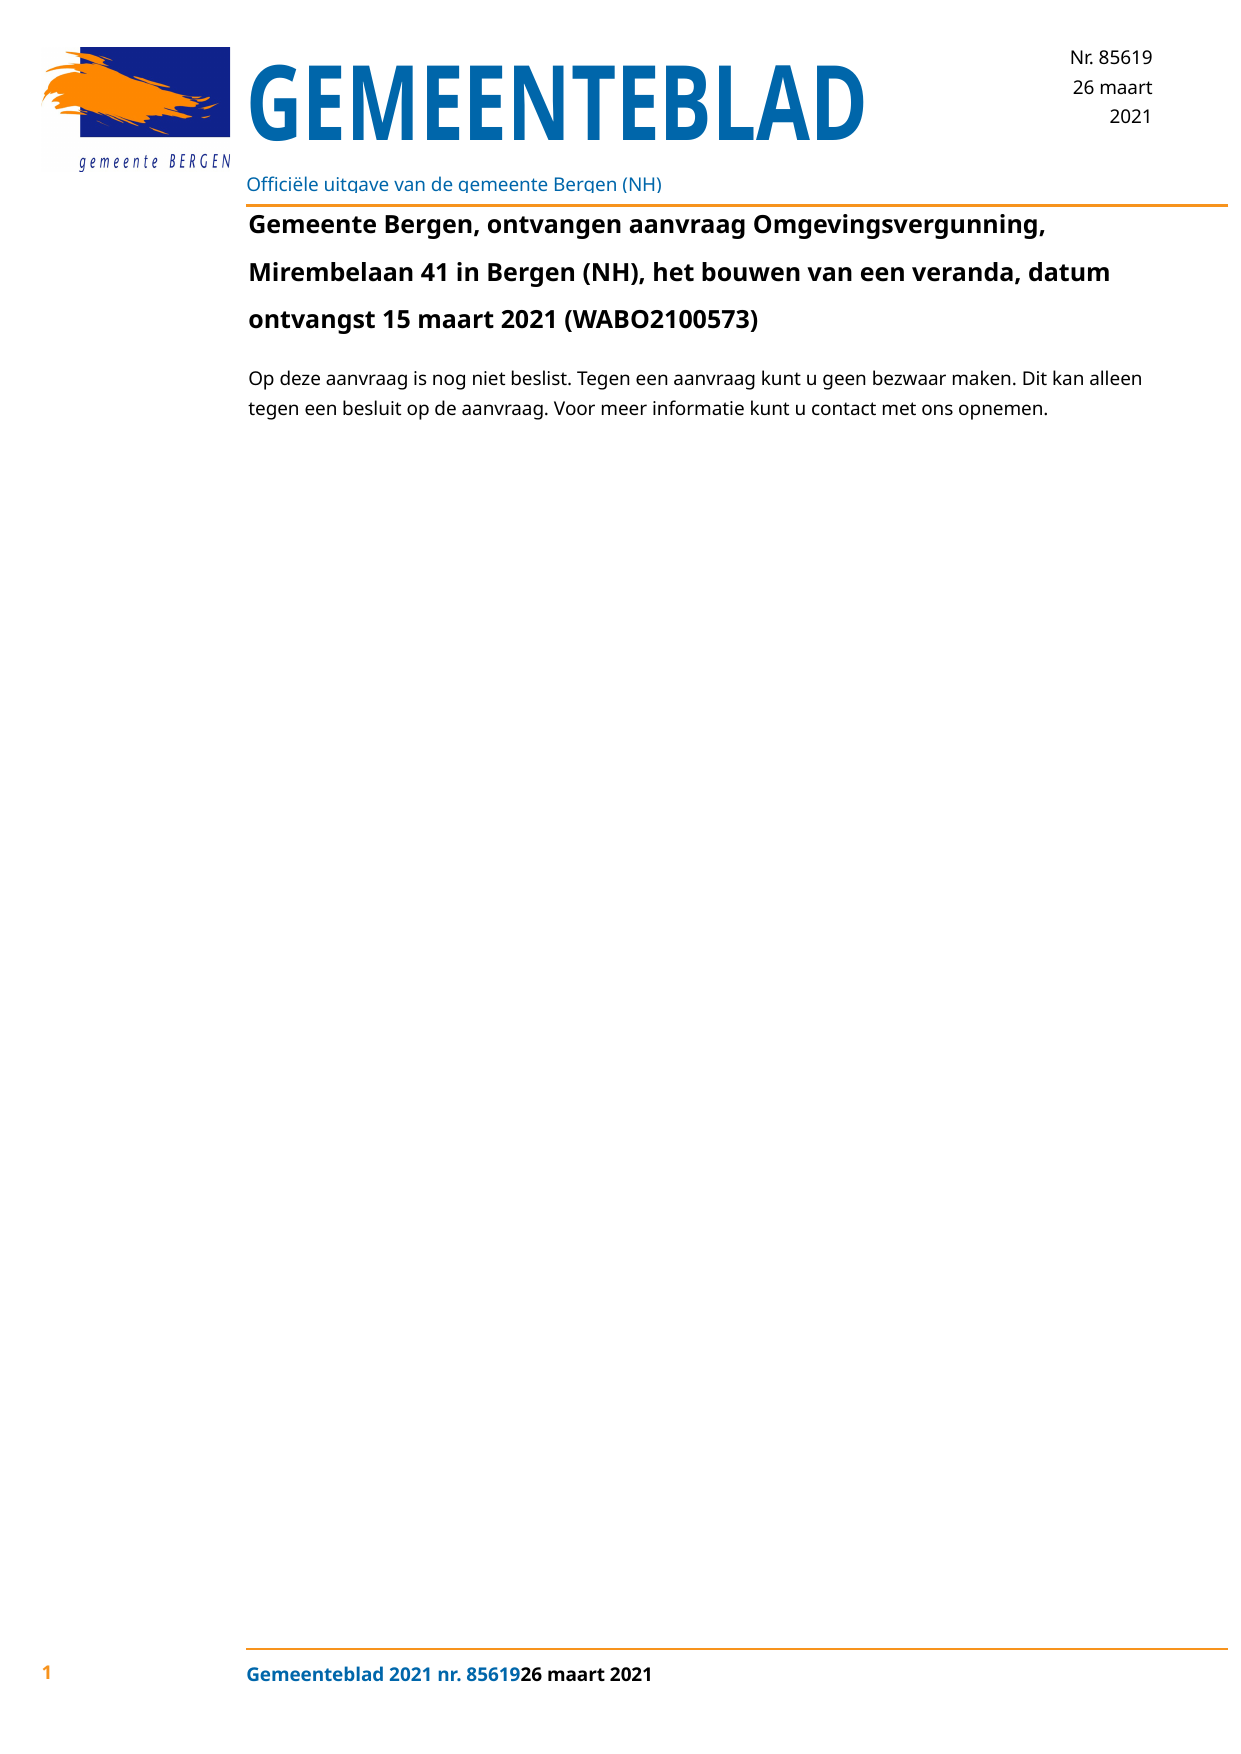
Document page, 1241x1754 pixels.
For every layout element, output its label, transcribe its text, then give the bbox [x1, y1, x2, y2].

text Op deze aanvraag is nog niet beslist. Tegen een aanvraag kunt u geen bezwaar maken. Dit kan alleen tegen een besluit op de aanvraag. Voor meer informatie kunt u contact met ons opnemen. [248, 366, 1152, 421]
text Gemeente Bergen, ontvangen aanvraag Omgevingsvergunning, Mirembelaan 41 in Bergen (NH), het bouwen van een veranda, datum ontvangst 15 maart 2021 (WABO2100573) [248, 207, 1152, 336]
picture [41, 47, 231, 172]
